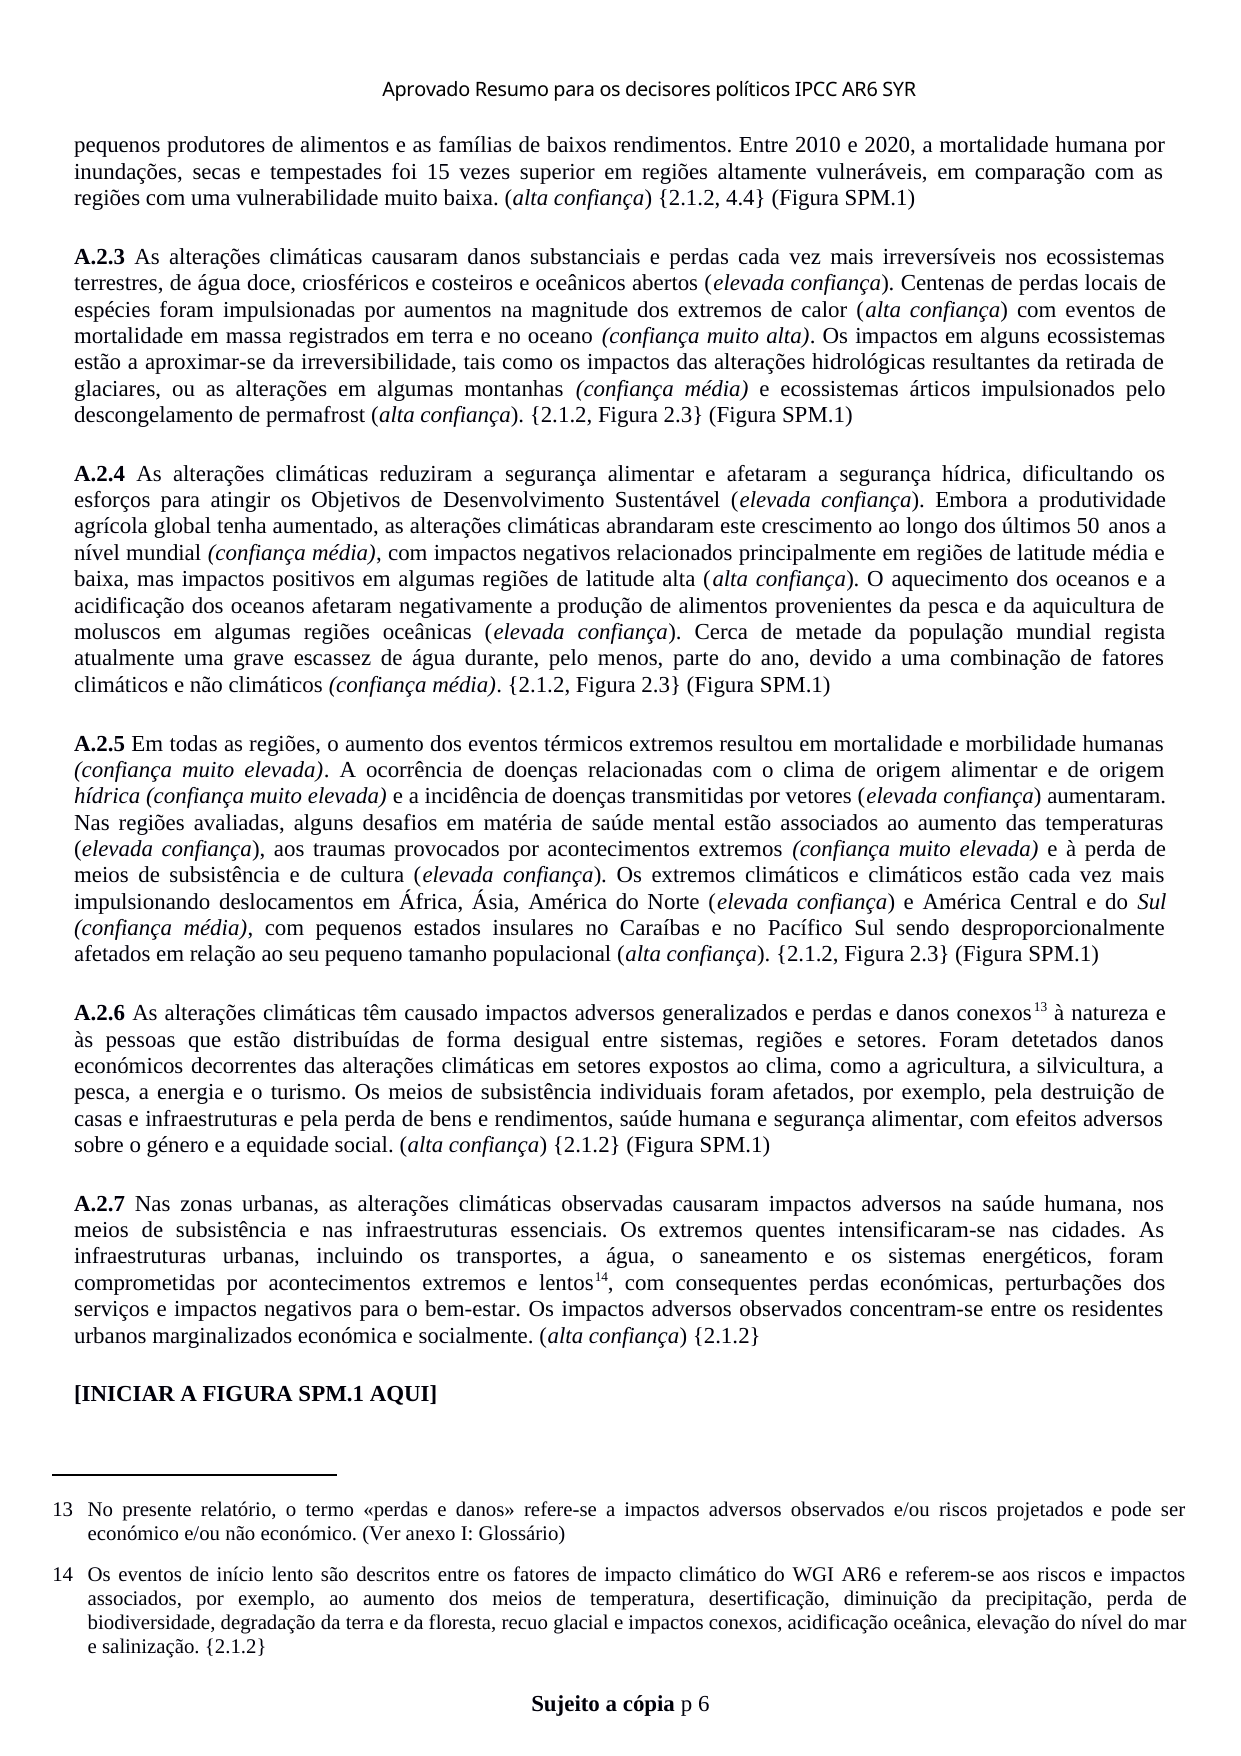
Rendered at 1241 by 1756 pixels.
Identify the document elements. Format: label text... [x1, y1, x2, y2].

text pequenos produtores de alimentos e as famílias de baixos rendimentos. Entre 2010 e 2020, a mortalidade humana por inundações, secas e tempestades foi 15 vezes superior em regiões altamente vulneráveis, em comparação com as regiões com uma vulnerabilidade muito baixa. (alta confiança) {2.1.2, 4.4} (Figura SPM.1) [74, 131, 1166, 210]
text A.2.5 Em todas as regiões, o aumento dos eventos térmicos extremos resultou em mortalidade e morbilidade humanas (confiança muito elevada). A ocorrência de doenças relacionadas com o clima de origem alimentar e de origem hídrica (confiança muito elevada) e a incidência de doenças transmitidas por vetores (elevada confiança) aumentaram. Nas regiões avaliadas, alguns desafios em matéria de saúde mental estão associados ao aumento das temperaturas (elevada confiança), aos traumas provocados por acontecimentos extremos (confiança muito elevada) e à perda de meios de subsistência e de cultura (elevada confiança). Os extremos climáticos e climáticos estão cada vez mais impulsionando deslocamentos em África, Ásia, América do Norte (elevada confiança) e América Central e do Sul (confiança média), com pequenos estados insulares no Caraíbas e no Pacífico Sul sendo desproporcionalmente afetados em relação ao seu pequeno tamanho populacional (alta confiança). {2.1.2, Figura 2.3} (Figura SPM.1) [74, 729, 1166, 967]
text A.2.4 As alterações climáticas reduziram a segurança alimentar e afetaram a segurança hídrica, dificultando os esforços para atingir os Objetivos de Desenvolvimento Sustentável (elevada confiança). Embora a produtividade agrícola global tenha aumentado, as alterações climáticas abrandaram este crescimento ao longo dos últimos 50 anos a nível mundial (confiança média), com impactos negativos relacionados principalmente em regiões de latitude média e baixa, mas impactos positivos em algumas regiões de latitude alta (alta confiança). O aquecimento dos oceanos e a acidificação dos oceanos afetaram negativamente a produção de alimentos provenientes da pesca e da aquicultura de moluscos em algumas regiões oceânicas (elevada confiança). Cerca de metade da população mundial regista atualmente uma grave escassez de água durante, pelo menos, parte do ano, devido a uma combinação de fatores climáticos e não climáticos (confiança média). {2.1.2, Figura 2.3} (Figura SPM.1) [74, 460, 1166, 697]
text Os eventos de início lento são descritos entre os fatores de impacto climático do WGI AR6 e referem-se aos riscos e impactos associados, por exemplo, ao aumento dos meios de temperatura, desertificação, diminuição da precipitação, perda de biodiversidade, degradação da terra e da floresta, recuo glacial e impactos conexos, acidificação oceânica, elevação do nível do mar e salinização. {2.1.2} [52, 1562, 1188, 1658]
text A.2.6 As alterações climáticas têm causado impactos adversos generalizados e perdas e danos conexos à natureza e às pessoas que estão distribuídas de forma desigual entre sistemas, regiões e setores. Foram detetados danos económicos decorrentes das alterações climáticas em setores expostos ao clima, como a agricultura, a silvicultura, a pesca, a energia e o turismo. Os meios de subsistência individuais foram afetados, por exemplo, pela destruição de casas e infraestruturas e pela perda de bens e rendimentos, saúde humana e segurança alimentar, com efeitos adversos sobre o género e a equidade social. (alta confiança) {2.1.2} (Figura SPM.1) [74, 999, 1166, 1157]
text No presente relatório, o termo «perdas e danos» refere-se a impactos adversos observados e/ou riscos projetados e pode ser económico e/ou não económico. (Ver anexo I: Glossário) [52, 1497, 1188, 1545]
text [INICIAR A FIGURA SPM.1 AQUI] [74, 1381, 1166, 1407]
text A.2.7 Nas zonas urbanas, as alterações climáticas observadas causaram impactos adversos na saúde humana, nos meios de subsistência e nas infraestruturas essenciais. Os extremos quentes intensificaram-se nas cidades. As infraestruturas urbanas, incluindo os transportes, a água, o saneamento e os sistemas energéticos, foram comprometidas por acontecimentos extremos e lentos, com consequentes perdas económicas, perturbações dos serviços e impactos negativos para o bem-estar. Os impactos adversos observados concentram-se entre os residentes urbanos marginalizados económica e socialmente. (alta confiança) {2.1.2} [74, 1190, 1166, 1348]
text A.2.3 As alterações climáticas causaram danos substanciais e perdas cada vez mais irreversíveis nos ecossistemas terrestres, de água doce, criosféricos e costeiros e oceânicos abertos (elevada confiança). Centenas de perdas locais de espécies foram impulsionadas por aumentos na magnitude dos extremos de calor (alta confiança) com eventos de mortalidade em massa registrados em terra e no oceano (confiança muito alta). Os impactos em alguns ecossistemas estão a aproximar-se da irreversibilidade, tais como os impactos das alterações hidrológicas resultantes da retirada de glaciares, ou as alterações em algumas montanhas (confiança média) e ecossistemas árticos impulsionados pelo descongelamento de permafrost (alta confiança). {2.1.2, Figura 2.3} (Figura SPM.1) [74, 243, 1166, 427]
